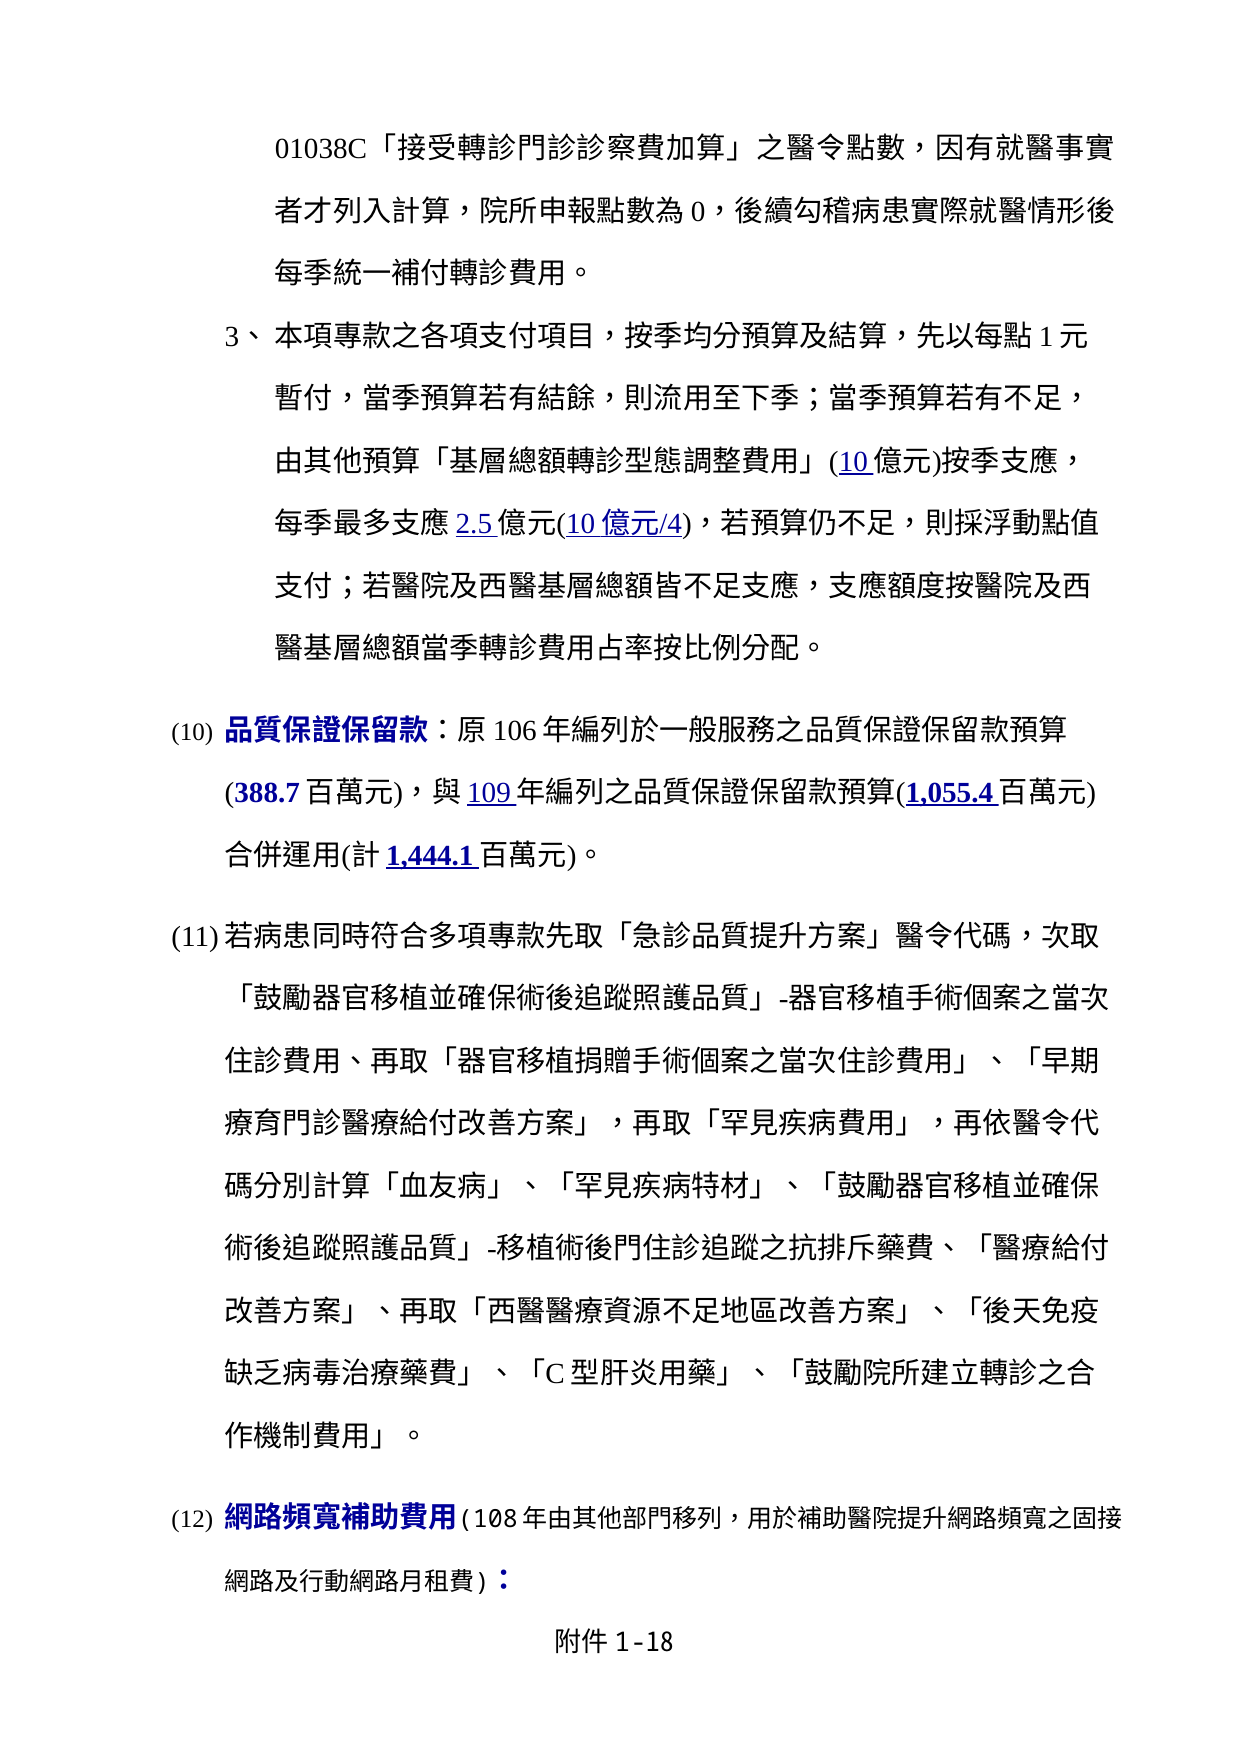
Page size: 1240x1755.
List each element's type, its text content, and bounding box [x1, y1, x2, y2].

list 網路頻寬補助費用(108年由其他部門移列，用於補助醫院提升網路頻寬之固接網路及行動網路月租費)： [171, 1473, 1124, 1598]
list 本項專款之各項支付項目，按季均分預算及結算，先以每點1元暫付，當季預算若有結餘，則流用至下季；當季預算若有不足，由其他預算「基層總額轉診型態調整費用」(10億元)按季支應，每季最多支應2.5億元(10億元/4)，若預算仍不足，則採浮動點值支付；若醫院及西醫基層總額皆不足支應，支應額度按醫院及西醫基層總額當季轉診費用占率按比例分配。 [224, 292, 1116, 667]
text 費用年月107年7月起門住診醫令代碼為01034B-01035B「辦理轉診費_回轉及下轉」、01036C-01037C「辦理轉診費_上轉」、01038C「接受轉診門診診察費加算」之醫令點數，因有就醫事實者才列入計算，院所申報點數為0，後續勾稽病患實際就醫情形後每季統一補付轉診費用。 [274, 104, 1116, 292]
list 品質保證保留款：原106年編列於一般服務之品質保證保留款預算(388.7百萬元)，與109年編列之品質保證保留款預算(1,055.4百萬元)合併運用(計1,444.1百萬元)。 [171, 686, 1124, 873]
list 若病患同時符合多項專款先取「急診品質提升方案」醫令代碼，次取「鼓勵器官移植並確保術後追蹤照護品質」-器官移植手術個案之當次住診費用、再取「器官移植捐贈手術個案之當次住診費用」、「早期療育門診醫療給付改善方案」，再取「罕見疾病費用」，再依醫令代碼分別計算「血友病」、「罕見疾病特材」、「鼓勵器官移植並確保術後追蹤照護品質」-移植術後門住診追蹤之抗排斥藥費、「醫療給付改善方案」、再取「西醫醫療資源不足地區改善方案」、「後天免疫缺乏病毒治療藥費」、「C型肝炎用藥」、「鼓勵院所建立轉診之合作機制費用」。 [171, 892, 1124, 1454]
